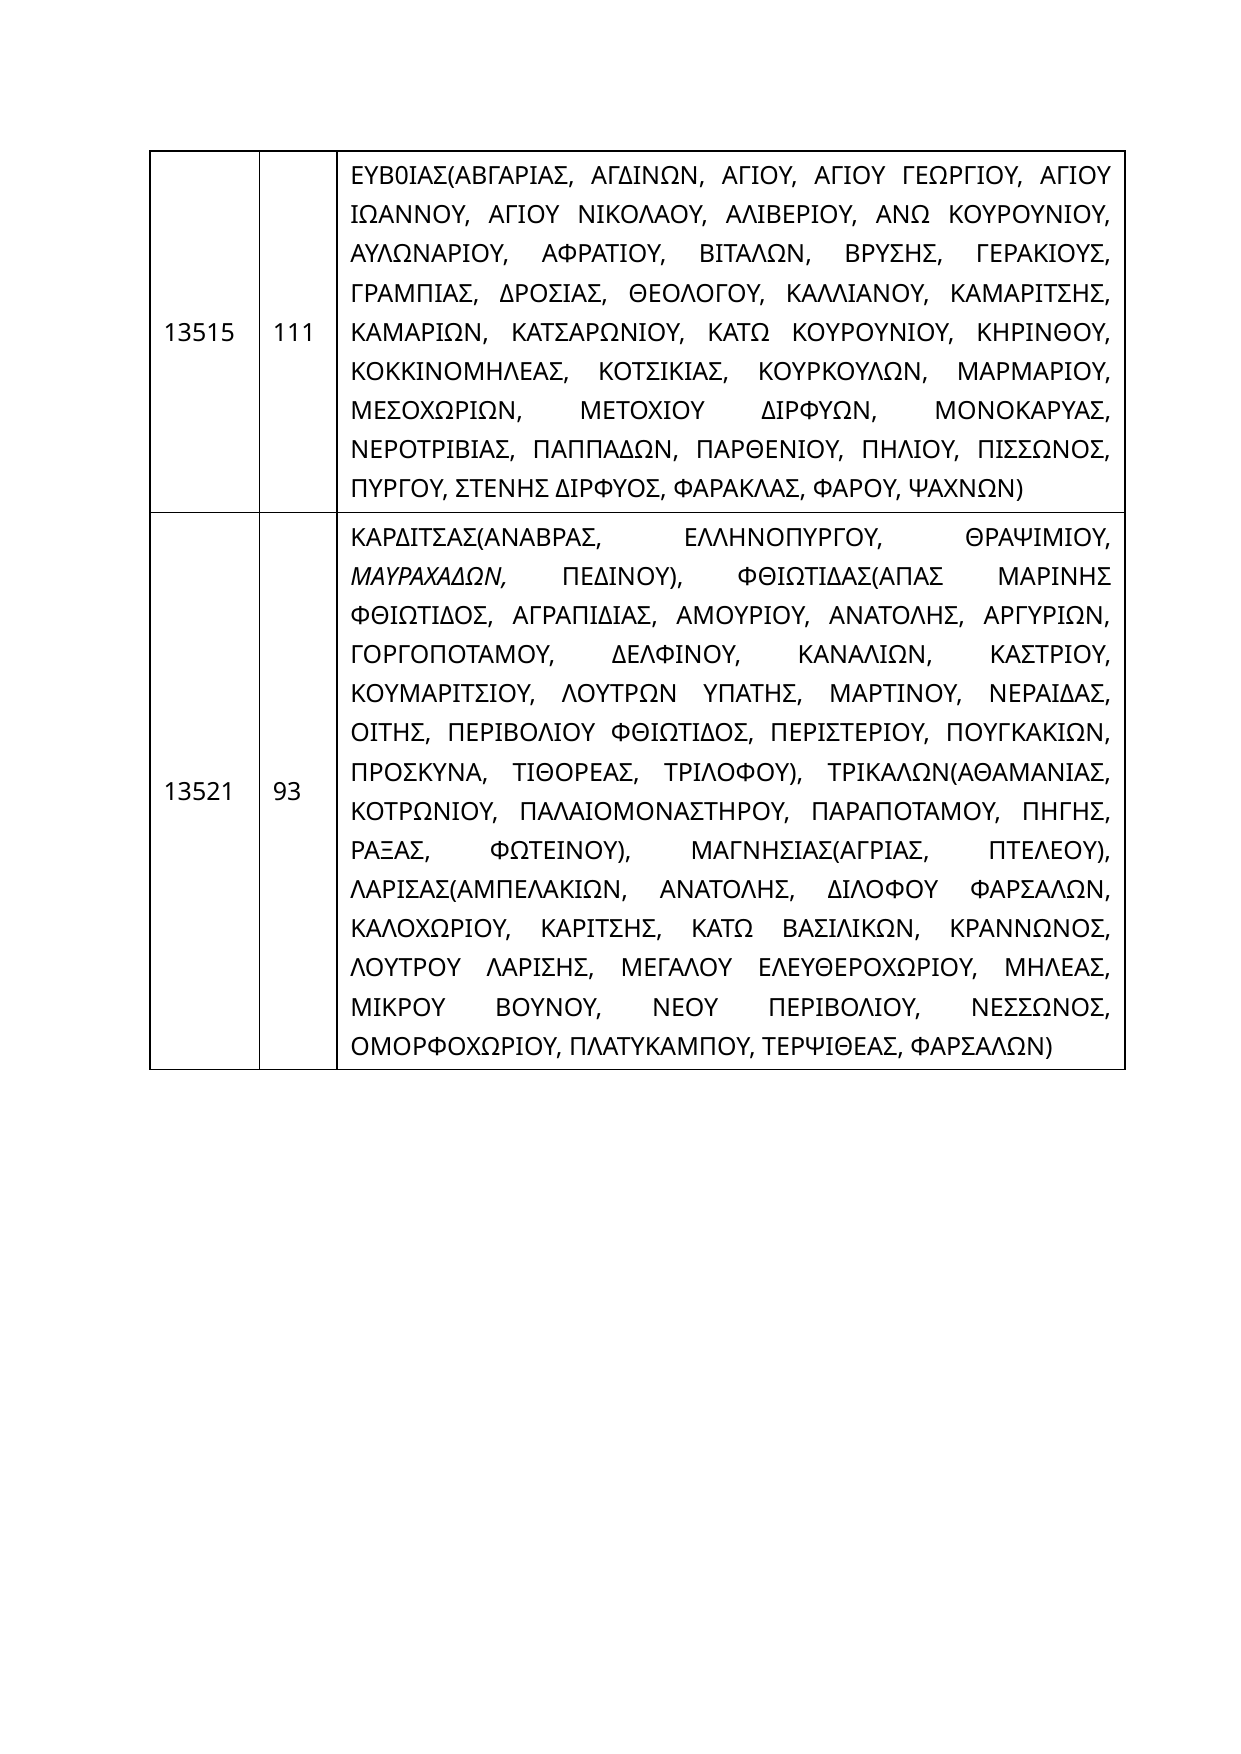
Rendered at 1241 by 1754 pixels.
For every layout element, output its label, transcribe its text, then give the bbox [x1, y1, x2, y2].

table_cell 111 [260, 152, 336, 511]
table_cell 13521 [151, 513, 259, 1069]
table_cell ΚΑΡΔΙΤΣΑΣ(ΑΝΑΒΡΑΣ, ΕΛΛΗΝΟΠΥΡΓΟΥ, ΘΡΑΨΙΜΙΟΥ, ΜΑΥΡΑΧΑΔΩΝ, ΠΕΔΙΝΟΥ), ΦΘΙΩΤΙΔΑΣ(ΑΠΑΣ ΜΑΡΙΝΗΣ ΦΘΙΩΤΙΔΟΣ, ΑΓΡΑΠΙΔΙΑΣ, ΑΜΟΥΡΙΟΥ, ΑΝΑΤΟΛΗΣ, ΑΡΓΥΡΙΩΝ, ΓΟΡΓΟΠΟΤΑΜΟΥ, ΔΕΛΦΙΝΟΥ, ΚΑΝΑΛΙΩΝ, ΚΑΣΤΡΙΟΥ, ΚΟΥΜΑΡΙΤΣΙΟΥ, ΛΟΥΤΡΩΝ ΥΠΑΤΗΣ, ΜΑΡΤΙΝΟΥ, ΝΕΡΑΙΔΑΣ, ΟΙΤΗΣ, ΠΕΡΙΒΟΛΙΟΥ ΦΘΙΩΤΙΔΟΣ, ΠΕΡΙΣΤΕΡΙΟΥ, ΠΟΥΓΚΑΚΙΩΝ, ΠΡΟΣΚΥΝΑ, ΤΙΘΟΡΕΑΣ, ΤΡΙΛΟΦΟΥ), ΤΡΙΚΑΛΩΝ(ΑΘΑΜΑΝΙΑΣ, ΚΟΤΡΩΝΙΟΥ, ΠΑΛΑΙΟΜΟΝΑΣΤΗΡΟΥ, ΠΑΡΑΠΟΤΑΜΟΥ, ΠΗΓΗΣ, ΡΑΞΑΣ, ΦΩΤΕΙΝΟΥ), ΜΑΓΝΗΣΙΑΣ(ΑΓΡΙΑΣ, ΠΤΕΛΕΟΥ), ΛΑΡΙΣΑΣ(ΑΜΠΕΛΑΚΙΩΝ, ΑΝΑΤΟΛΗΣ, ΔΙΛΟΦΟΥ ΦΑΡΣΑΛΩΝ, ΚΑΛΟΧΩΡΙΟΥ, ΚΑΡΙΤΣΗΣ, ΚΑΤΩ ΒΑΣΙΛΙΚΩΝ, ΚΡΑΝΝΩΝΟΣ, ΛΟΥΤΡΟΥ ΛΑΡΙΣΗΣ, ΜΕΓΑΛΟΥ ΕΛΕΥΘΕΡΟΧΩΡΙΟΥ, ΜΗΛΕΑΣ, ΜΙΚΡΟΥ ΒΟΥΝΟΥ, ΝΕΟΥ ΠΕΡΙΒΟΛΙΟΥ, ΝΕΣΣΩΝΟΣ, ΟΜΟΡΦΟΧΩΡΙΟΥ, ΠΛΑΤΥΚΑΜΠΟΥ, ΤΕΡΨΙΘΕΑΣ, ΦΑΡΣΑΛΩΝ) [338, 513, 1124, 1069]
table_cell 93 [260, 513, 336, 1069]
table_cell ΕΥΒ0ΙΑΣ(ΑΒΓΑΡΙΑΣ, ΑΓΔΙΝΩΝ, ΑΓΙΟΥ, ΑΓΙΟΥ ΓΕΩΡΓΙΟΥ, ΑΓΙΟΥ ΙΩΑΝΝΟΥ, ΑΓΙΟΥ ΝΙΚΟΛΑΟΥ, ΑΛΙΒΕΡΙΟΥ, ΑΝΩ ΚΟΥΡΟΥΝΙΟΥ, ΑΥΛΩΝΑΡΙΟΥ, ΑΦΡΑΤΙΟΥ, ΒΙΤΑΛΩΝ, ΒΡΥΣΗΣ, ΓΕΡΑΚΙΟΥΣ, ΓΡΑΜΠΙΑΣ, ΔΡΟΣΙΑΣ, ΘΕΟΛΟΓΟΥ, ΚΑΛΛΙΑΝΟΥ, ΚΑΜΑΡΙΤΣΗΣ, ΚΑΜΑΡΙΩΝ, ΚΑΤΣΑΡΩΝΙΟΥ, ΚΑΤΩ ΚΟΥΡΟΥΝΙΟΥ, ΚΗΡΙΝΘΟΥ, ΚΟΚΚΙΝΟΜΗΛΕΑΣ, ΚΟΤΣΙΚΙΑΣ, ΚΟΥΡΚΟΥΛΩΝ, ΜΑΡΜΑΡΙΟΥ, ΜΕΣΟΧΩΡΙΩΝ, ΜΕΤΟΧΙΟΥ ΔΙΡΦΥΩΝ, ΜΟΝΟΚΑΡΥΑΣ, ΝΕΡΟΤΡΙΒΙΑΣ, ΠΑΠΠΑΔΩΝ, ΠΑΡΘΕΝΙΟΥ, ΠΗΛΙΟΥ, ΠΙΣΣΩΝΟΣ, ΠΥΡΓΟΥ, ΣΤΕΝΗΣ ΔΙΡΦΥΟΣ, ΦΑΡΑΚΛΑΣ, ΦΑΡΟΥ, ΨΑΧΝΩΝ) [338, 152, 1124, 511]
table_cell 13515 [151, 152, 259, 511]
